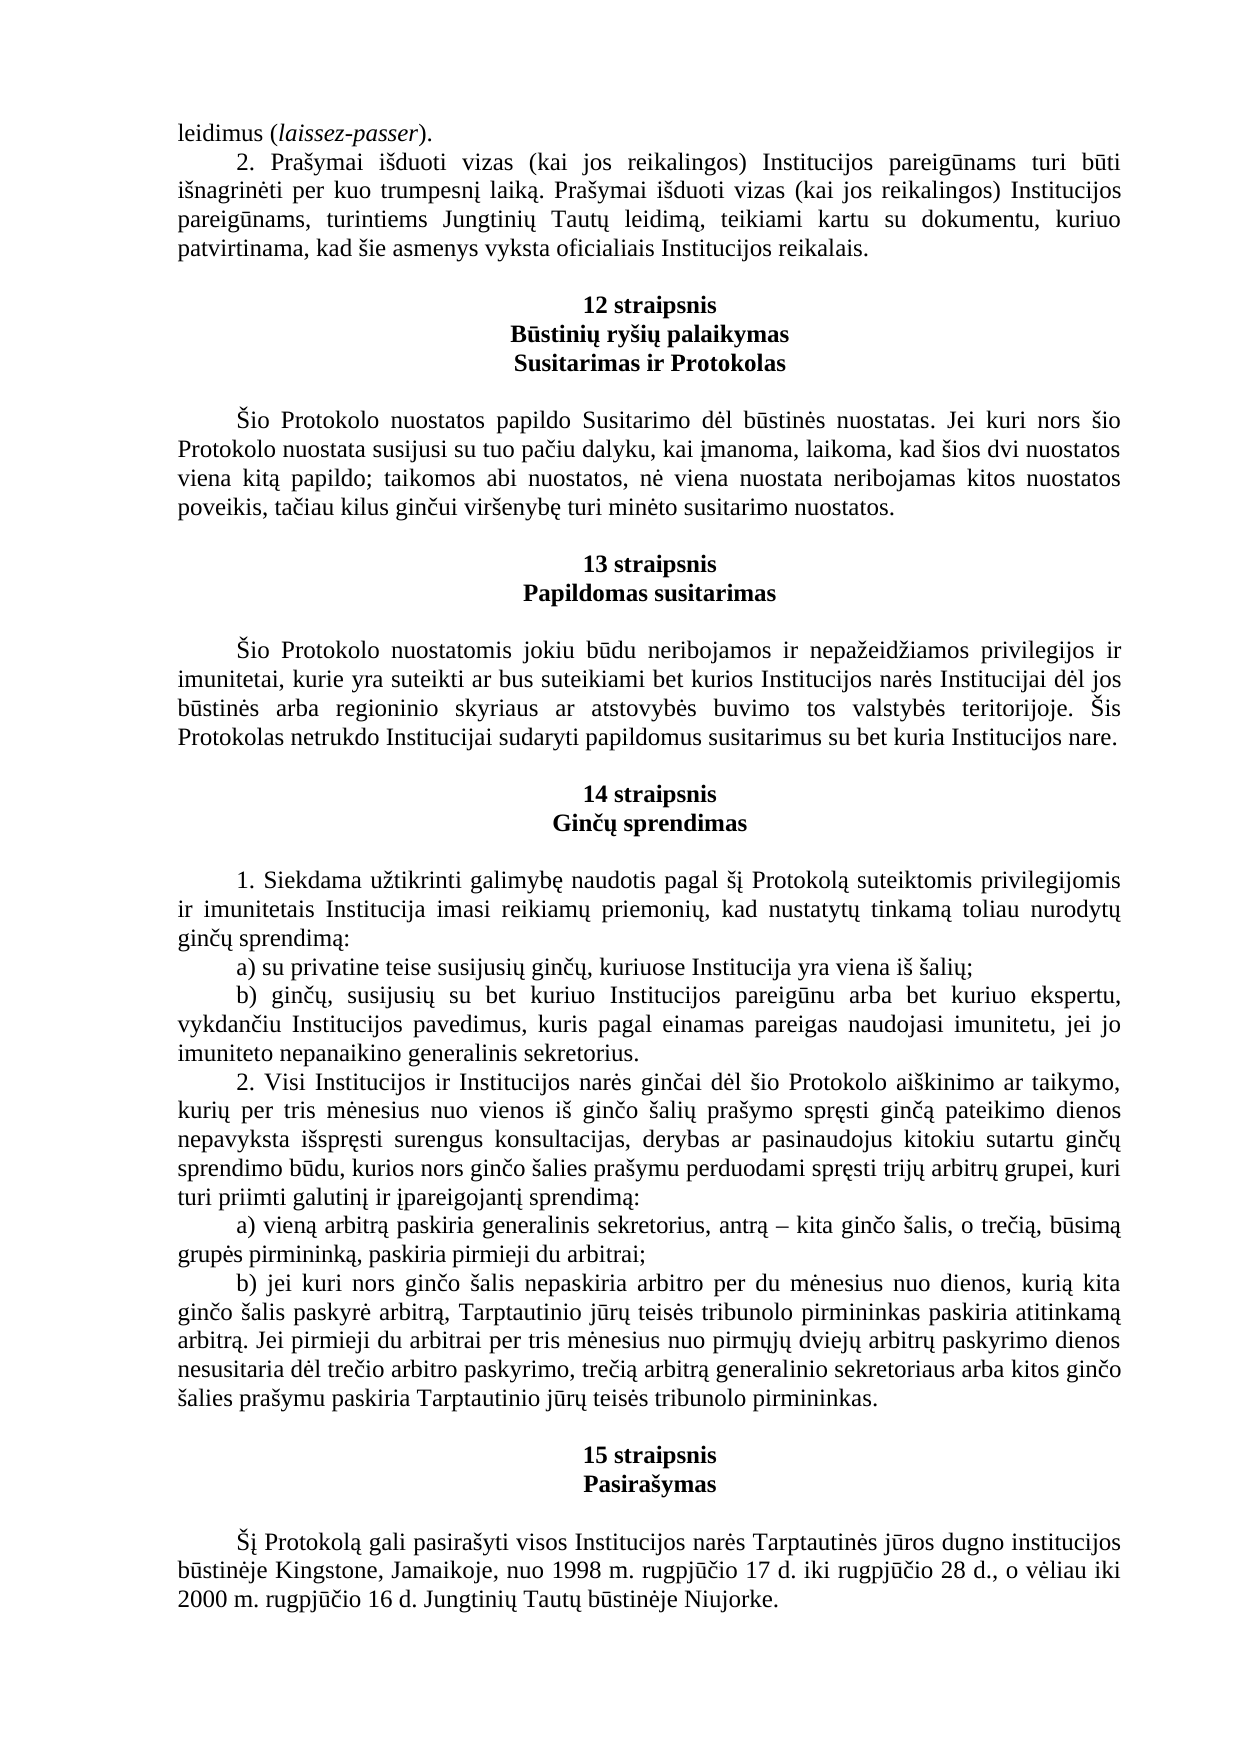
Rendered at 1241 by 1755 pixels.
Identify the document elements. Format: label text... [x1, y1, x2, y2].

text 2. Prašymai išduoti vizas (kai jos reikalingos) Institucijos pareigūnams turi būti išnagrinėti per kuo trumpesnį laiką. Prašymai išduoti vizas (kai jos reikalingos) Institucijos pareigūnams, turintiems Jungtinių Tautų leidimą, teikiami kartu su dokumentu, kuriuo patvirtinama, kad šie asmenys vyksta oficialiais Institucijos reikalais. [177, 147, 1122, 262]
text 13 straipsnis [177, 549, 1122, 578]
text b) ginčų, susijusių su bet kuriuo Institucijos pareigūnu arba bet kuriuo ekspertu, vykdančiu Institucijos pavedimus, kuris pagal einamas pareigas naudojasi imunitetu, jei jo imuniteto nepanaikino generalinis sekretorius. [177, 981, 1122, 1067]
text Būstinių ryšių palaikymas [177, 319, 1122, 348]
text b) jei kuri nors ginčo šalis nepaskiria arbitro per du mėnesius nuo dienos, kurią kita ginčo šalis paskyrė arbitrą, Tarptautinio jūrų teisės tribunolo pirmininkas paskiria atitinkamą arbitrą. Jei pirmieji du arbitrai per tris mėnesius nuo pirmųjų dviejų arbitrų paskyrimo dienos nesusitaria dėl trečio arbitro paskyrimo, trečią arbitrą generalinio sekretoriaus arba kitos ginčo šalies prašymu paskiria Tarptautinio jūrų teisės tribunolo pirmininkas. [177, 1268, 1122, 1412]
text a) su privatine teise susijusių ginčų, kuriuose Institucija yra viena iš šalių; [177, 952, 1122, 981]
text 12 straipsnis [177, 291, 1122, 319]
text Pasirašymas [177, 1469, 1122, 1498]
text Susitarimas ir Protokolas [177, 348, 1122, 377]
text 1. Siekdama užtikrinti galimybę naudotis pagal šį Protokolą suteiktomis privilegijomis ir imunitetais Institucija imasi reikiamų priemonių, kad nustatytų tinkamą toliau nurodytų ginčų sprendimą: [177, 866, 1122, 952]
text 14 straipsnis [177, 779, 1122, 808]
text 2. Visi Institucijos ir Institucijos narės ginčai dėl šio Protokolo aiškinimo ar taikymo, kurių per tris mėnesius nuo vienos iš ginčo šalių prašymo spręsti ginčą pateikimo dienos nepavyksta išspręsti surengus konsultacijas, derybas ar pasinaudojus kitokiu sutartu ginčų sprendimo būdu, kurios nors ginčo šalies prašymu perduodami spręsti trijų arbitrų grupei, kuri turi priimti galutinį ir įpareigojantį sprendimą: [177, 1067, 1122, 1211]
text leidimus (laissez-passer). [177, 118, 1122, 147]
text Šio Protokolo nuostatomis jokiu būdu neribojamos ir nepažeidžiamos privilegijos ir imunitetai, kurie yra suteikti ar bus suteikiami bet kurios Institucijos narės Institucijai dėl jos būstinės arba regioninio skyriaus ar atstovybės buvimo tos valstybės teritorijoje. Šis Protokolas netrukdo Institucijai sudaryti papildomus susitarimus su bet kuria Institucijos nare. [177, 636, 1122, 751]
text Papildomas susitarimas [177, 578, 1122, 607]
text a) vieną arbitrą paskiria generalinis sekretorius, antrą – kita ginčo šalis, o trečią, būsimą grupės pirmininką, paskiria pirmieji du arbitrai; [177, 1211, 1122, 1268]
text 15 straipsnis [177, 1441, 1122, 1469]
text Šį Protokolą gali pasirašyti visos Institucijos narės Tarptautinės jūros dugno institucijos būstinėje Kingstone, Jamaikoje, nuo 1998 m. rugpjūčio 17 d. iki rugpjūčio 28 d., o vėliau iki 2000 m. rugpjūčio 16 d. Jungtinių Tautų būstinėje Niujorke. [177, 1527, 1122, 1613]
text Šio Protokolo nuostatos papildo Susitarimo dėl būstinės nuostatas. Jei kuri nors šio Protokolo nuostata susijusi su tuo pačiu dalyku, kai įmanoma, laikoma, kad šios dvi nuostatos viena kitą papildo; taikomos abi nuostatos, nė viena nuostata neribojamas kitos nuostatos poveikis, tačiau kilus ginčui viršenybę turi minėto susitarimo nuostatos. [177, 406, 1122, 521]
text Ginčų sprendimas [177, 808, 1122, 837]
